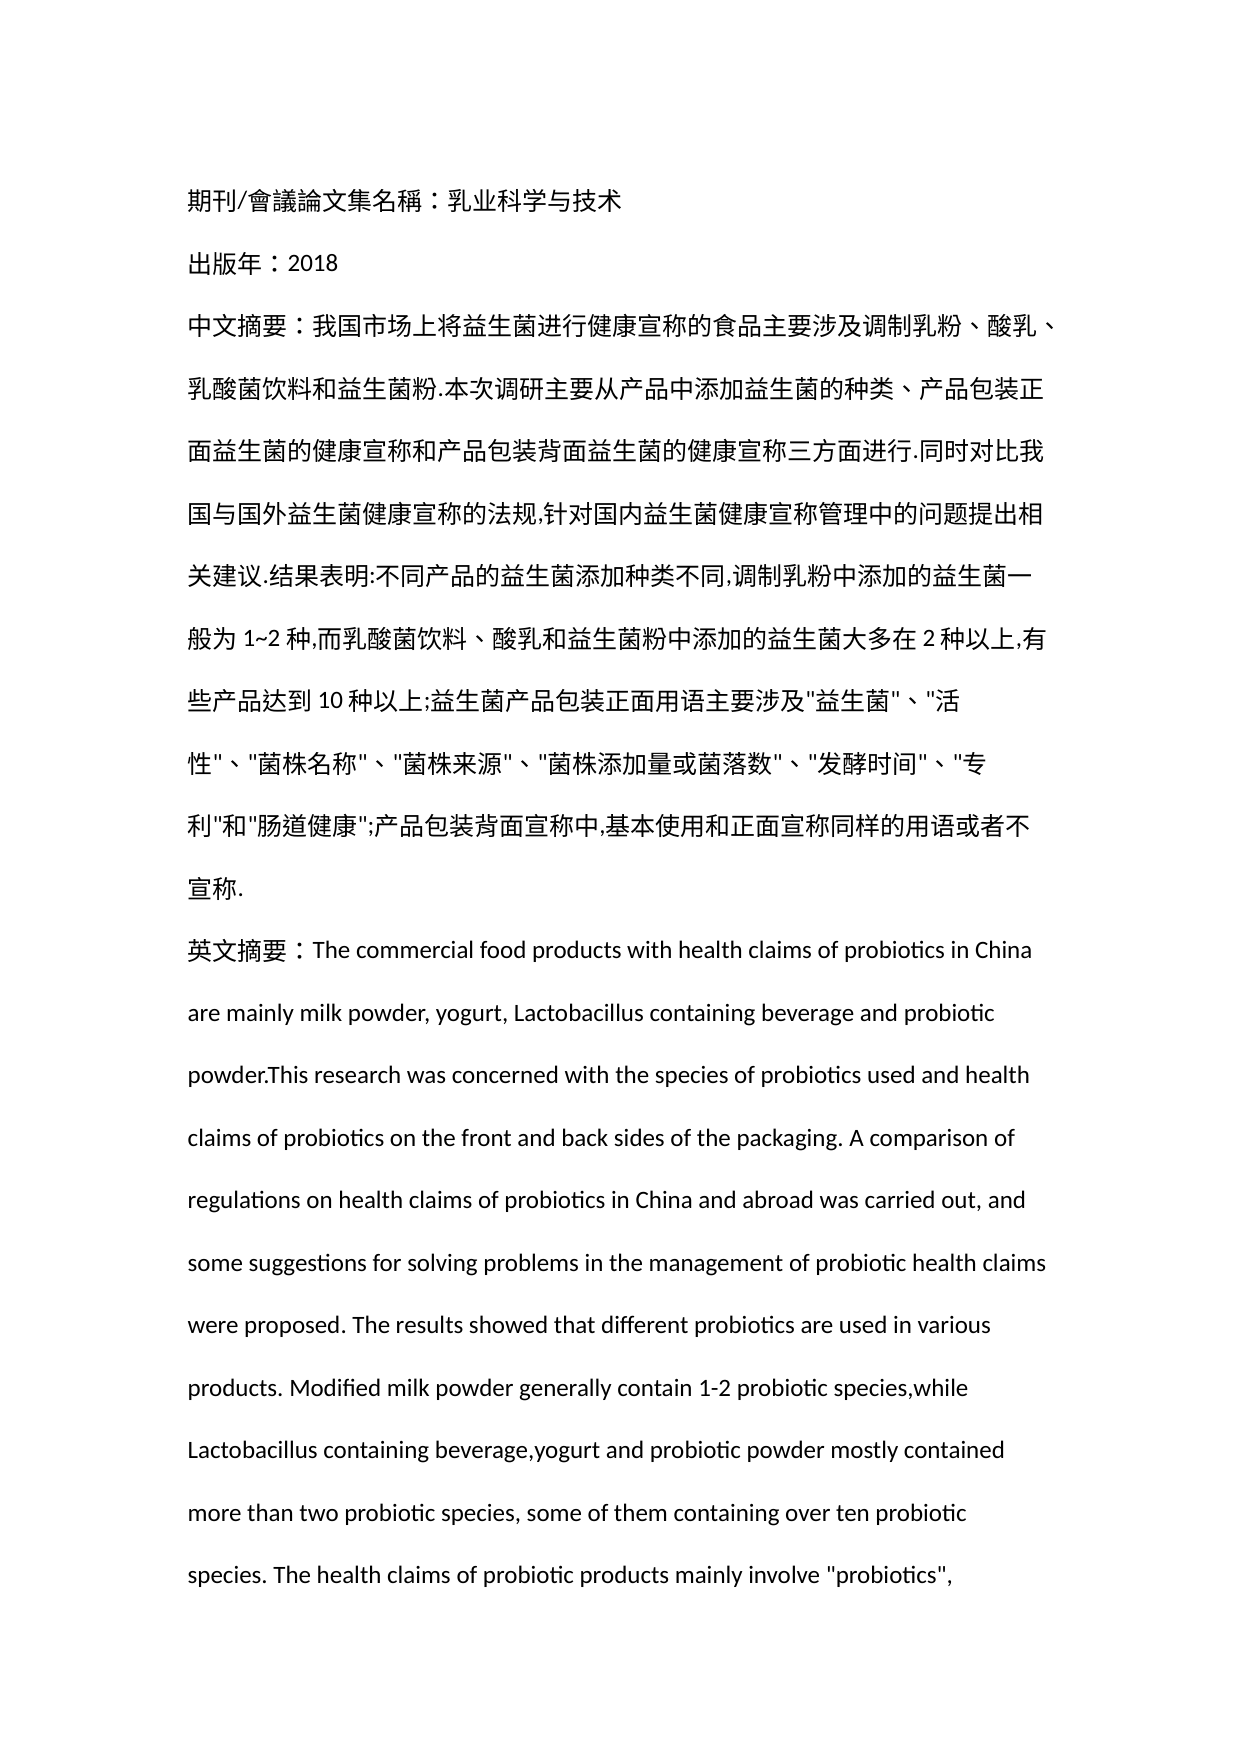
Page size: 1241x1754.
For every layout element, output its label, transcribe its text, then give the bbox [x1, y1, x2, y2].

text 中文摘要：我国市场上将益生菌进行健康宣称的食品主要涉及调制乳粉、酸乳、乳酸菌饮料和益生菌粉.本次调研主要从产品中添加益生菌的种类、产品包装正面益生菌的健康宣称和产品包装背面益生菌的健康宣称三方面进行.同时对比我国与国外益生菌健康宣称的法规,针对国内益生菌健康宣称管理中的问题提出相关建议.结果表明:不同产品的益生菌添加种类不同,调制乳粉中添加的益生菌一般为1~2 种,而乳酸菌饮料、酸乳和益生菌粉中添加的益生菌大多在2 种以上,有些产品达到10 种以上;益生菌产品包装正面用语主要涉及"益生菌"、"活性"、"菌株名称"、"菌株来源"、"菌株添加量或菌落数"、"发酵时间"、"专利"和"肠道健康";产品包装背面宣称中,基本使用和正面宣称同样的用语或者不宣称. [187, 283, 1053, 908]
text 出版年：2018 [187, 221, 1053, 283]
text 英文摘要：The commercial food products with health claims of probiotics in China are mainly milk powder, yogurt, Lactobacillus containing beverage and probiotic powder.This research was concerned with the species of probiotics used and health claims of probiotics on the front and back sides of the packaging. A comparison of regulations on health claims of probiotics in China and abroad was carried out, and some suggestions for solving problems in the management of probiotic health claims were proposed. The results showed that different probiotics are used in various products. Modified milk powder generally contain 1-2 probiotic species,while Lactobacillus containing beverage,yogurt and probiotic powder mostly contained more than two probiotic species, some of them containing over ten probiotic species. The health claims of probiotic products mainly involve "probiotics", [187, 908, 1053, 1596]
text 期刊/會議論文集名稱：乳业科学与技术 [187, 158, 1053, 221]
